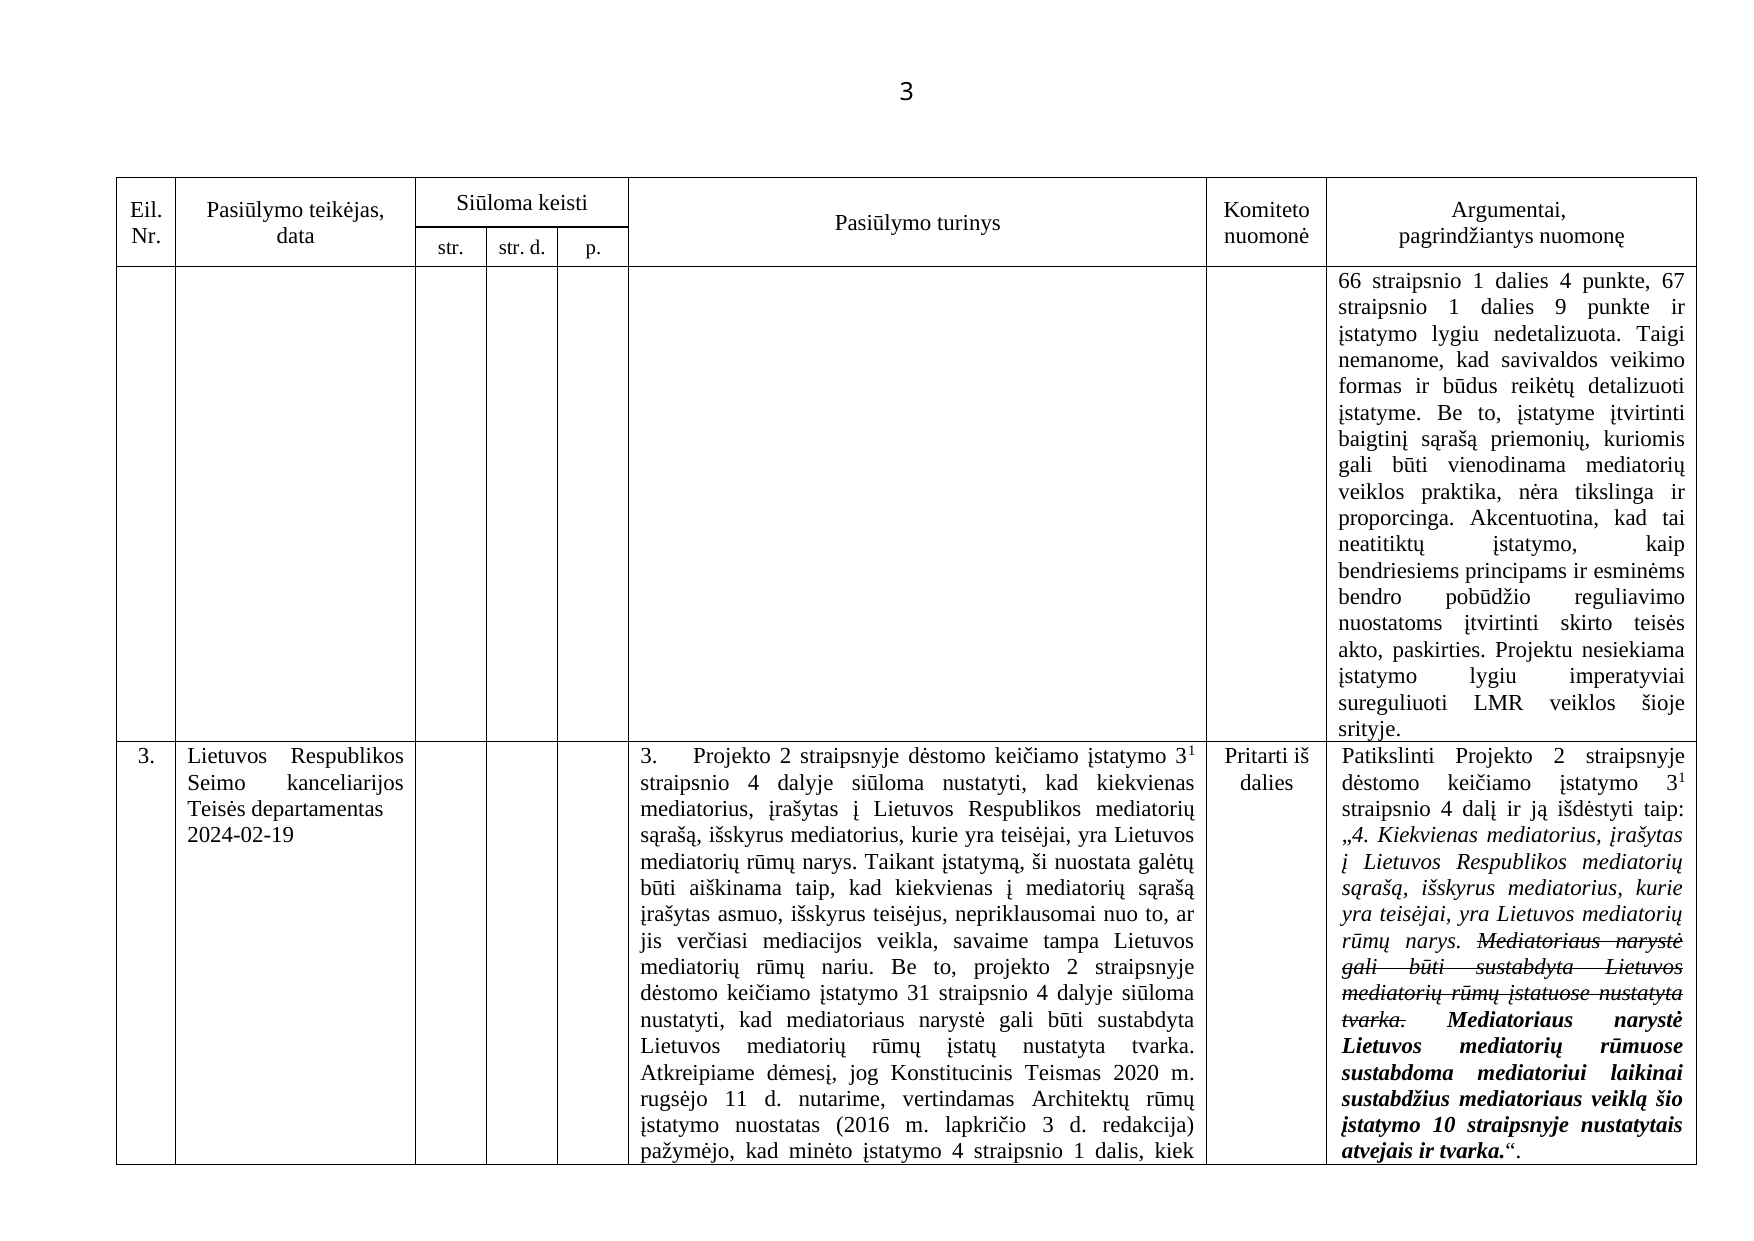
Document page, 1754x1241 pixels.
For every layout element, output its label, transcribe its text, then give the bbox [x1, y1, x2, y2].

table_header Siūloma keisti [416, 178, 628, 226]
table_header Komiteto nuomonė [1207, 178, 1326, 266]
table_cell [487, 742, 557, 1164]
table_cell Pritarti iš dalies [1207, 742, 1326, 1164]
table_cell str. d. [487, 228, 557, 266]
table_cell [487, 267, 557, 741]
table_cell [629, 267, 1206, 741]
table_header Pasiūlymo turinys [629, 178, 1206, 266]
table_cell Lietuvos Respublikos Seimo kanceliarijos Teisės departamentas 2024-02-19 [176, 742, 415, 1164]
table_cell p. [558, 228, 628, 266]
table_cell [1207, 267, 1326, 741]
table_cell str. [416, 228, 486, 266]
table_header Eil. Nr. [117, 178, 175, 266]
table_cell [558, 742, 628, 1164]
table_header Argumentai, pagrindžiantys nuomonę [1327, 178, 1696, 266]
table_header Pasiūlymo teikėjas, data [176, 178, 415, 266]
table_cell [416, 267, 486, 741]
table_cell [416, 742, 486, 1164]
table_cell 3. Projekto 2 straipsnyje dėstomo keičiamo įstatymo 31 straipsnio 4 dalyje siūloma nustatyti, kad kiekvienas mediatorius, įrašytas į Lietuvos Respublikos mediatorių sąrašą, išskyrus mediatorius, kurie yra teisėjai, yra Lietuvos mediatorių rūmų narys. Taikant įstatymą, ši nuostata galėtų būti aiškinama taip, kad kiekvienas į mediatorių sąrašą įrašytas asmuo, išskyrus teisėjus, nepriklausomai nuo to, ar jis verčiasi mediacijos veikla, savaime tampa Lietuvos mediatorių rūmų nariu. Be to, projekto 2 straipsnyje dėstomo keičiamo įstatymo 31 straipsnio 4 dalyje siūloma nustatyti, kad mediatoriaus narystė gali būti sustabdyta Lietuvos mediatorių rūmų įstatų nustatyta tvarka. Atkreipiame dėmesį, jog Konstitucinis Teismas 2020 m. rugsėjo 11 d. nutarime, vertindamas Architektų rūmų įstatymo nuostatas (2016 m. lapkričio 3 d. redakcija) pažymėjo, kad minėto įstatymo 4 straipsnio 1 dalis, kiek [629, 742, 1206, 1164]
table_cell [176, 267, 415, 741]
table_cell [117, 267, 175, 741]
table_cell 3. [117, 742, 175, 1164]
table_cell Patikslinti Projekto 2 straipsnyje dėstomo keičiamo įstatymo 31 straipsnio 4 dalį ir ją išdėstyti taip: „4. Kiekvienas mediatorius, įrašytas į Lietuvos Respublikos mediatorių sąrašą, išskyrus mediatorius, kurie yra teisėjai, yra Lietuvos mediatorių rūmų narys. Mediatoriaus narystė gali būti sustabdyta Lietuvos mediatorių rūmų įstatuose nustatyta tvarka. Mediatoriaus narystė Lietuvos mediatorių rūmuose sustabdoma mediatoriui laikinai sustabdžius mediatoriaus veiklą šio įstatymo 10 straipsnyje nustatytais atvejais ir tvarka.“. [1327, 742, 1696, 1164]
table_cell 66 straipsnio 1 dalies 4 punkte, 67 straipsnio 1 dalies 9 punkte ir įstatymo lygiu nedetalizuota. Taigi nemanome, kad savivaldos veikimo formas ir būdus reikėtų detalizuoti įstatyme. Be to, įstatyme įtvirtinti baigtinį sąrašą priemonių, kuriomis gali būti vienodinama mediatorių veiklos praktika, nėra tikslinga ir proporcinga. Akcentuotina, kad tai neatitiktų įstatymo, kaip bendriesiems principams ir esminėms bendro pobūdžio reguliavimo nuostatoms įtvirtinti skirto teisės akto, paskirties. Projektu nesiekiama įstatymo lygiu imperatyviai sureguliuoti LMR veiklos šioje srityje. [1327, 267, 1696, 741]
table_cell [558, 267, 628, 741]
